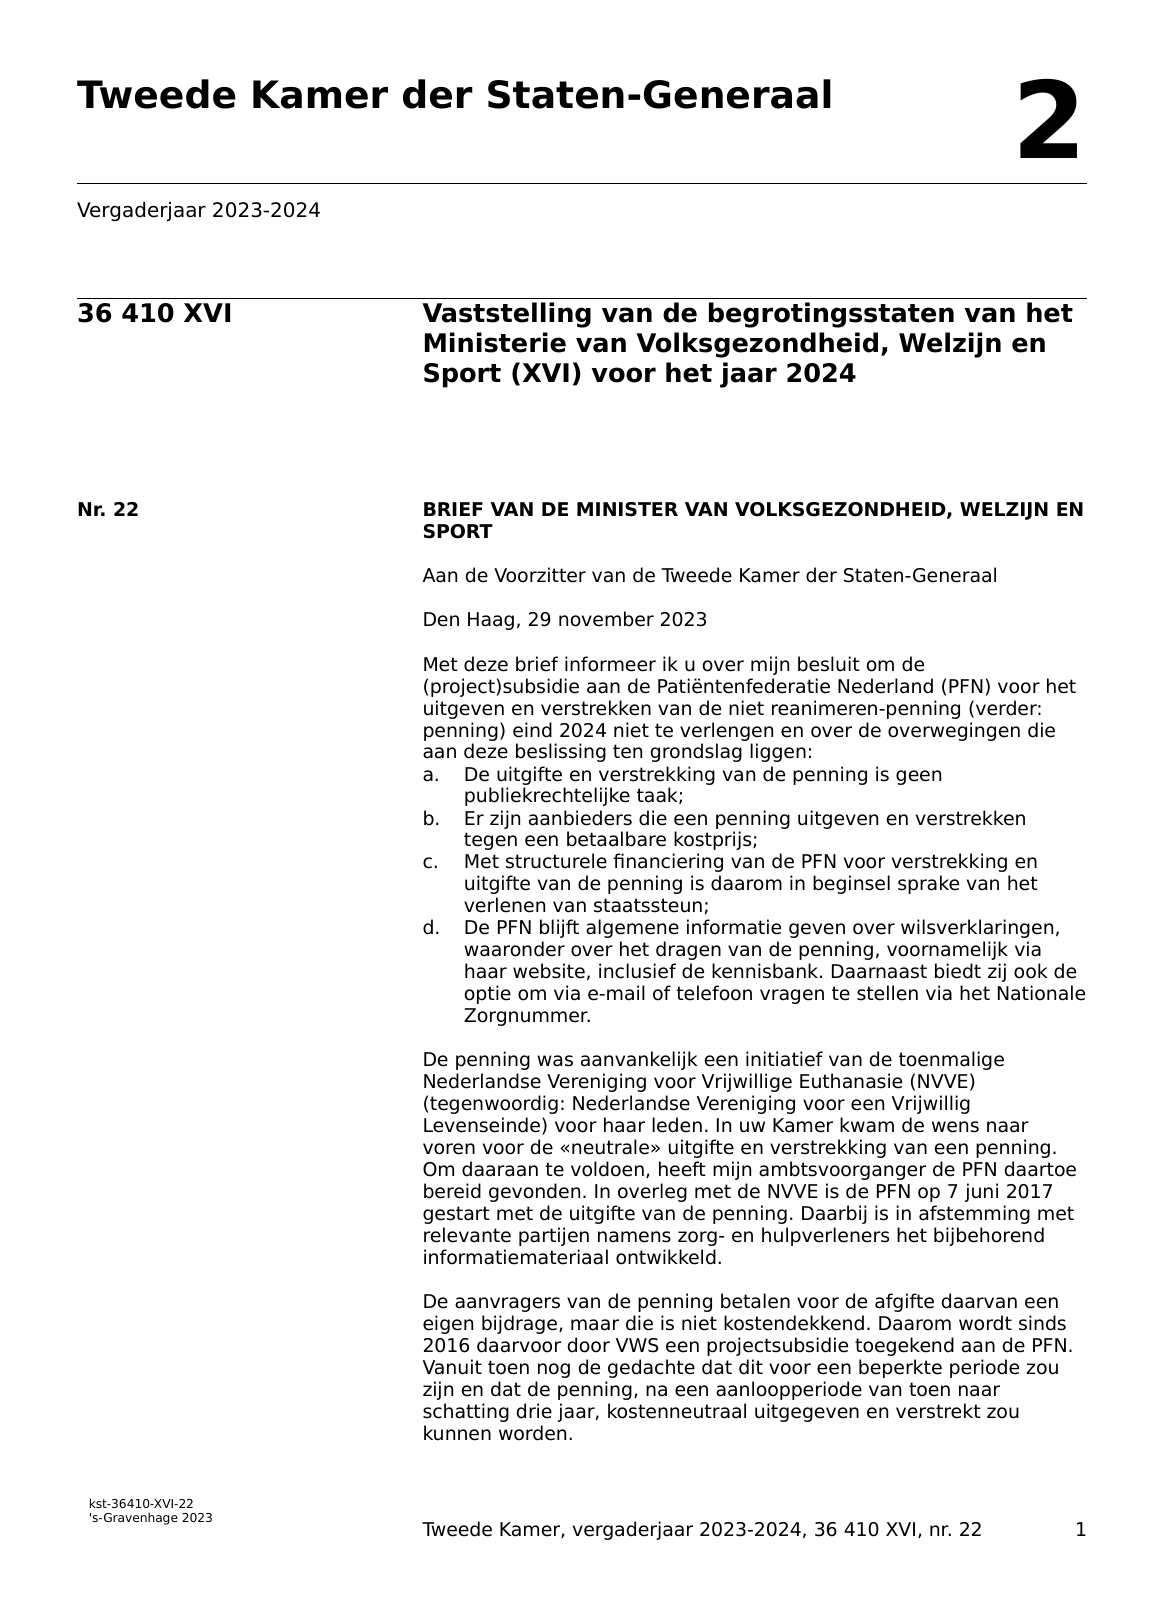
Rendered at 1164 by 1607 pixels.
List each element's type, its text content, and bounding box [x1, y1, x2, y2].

text d. De PFN blijft algemene informatie geven over wilsverklaringen, waaronder over het dragen van de penning, voornamelijk via haar website, inclusief de kennisbank. Daarnaast biedt zij ook de optie om via e-mail of telefoon vragen te stellen via het Nationale Zorgnummer. [422, 917, 1087, 1027]
table_cell Vergaderjaar 2023-2024 [77, 184, 1087, 298]
table_header Tweede Kamer der Staten-Generaal [77, 59, 886, 183]
text c. Met structurele financiering van de PFN voor verstrekking en uitgifte van de penning is daarom in beginsel sprake van het verlenen van staatssteun; [422, 851, 1087, 917]
text Den Haag, 29 november 2023 [422, 609, 1087, 631]
text b. Er zijn aanbieders die een penning uitgeven en verstrekken tegen een betaalbare kostprijs; [422, 807, 1087, 851]
text De penning was aanvankelijk een initiatief van de toenmalige Nederlandse Vereniging voor Vrijwillige Euthanasie (NVVE) (tegenwoordig: Nederlandse Vereniging voor een Vrijwillig Levenseinde) voor haar leden. In uw Kamer kwam de wens naar voren voor de «neutrale» uitgifte en verstrekking van een penning. Om daaraan te voldoen, heeft mijn ambtsvoorganger de PFN daartoe bereid gevonden. In overleg met de NVVE is de PFN op 7 juni 2017 gestart met de uitgifte van de penning. Daarbij is in afstemming met relevante partijen namens zorg- en hulpverleners het bijbehorend informatiemateriaal ontwikkeld. [422, 1049, 1087, 1269]
text Aan de Voorzitter van de Tweede Kamer der Staten-Generaal [422, 565, 1087, 587]
text a. De uitgifte en verstrekking van de penning is geen publiekrechtelijke taak; [422, 763, 1087, 807]
subtitle 36 410 XVI Vaststelling van de begrotingsstaten van het Ministerie van Volksgezondheid, Welzijn en Sport (XVI) voor het jaar 2024 [77, 299, 1087, 388]
subtitle Nr. 22 BRIEF VAN DE MINISTER VAN VOLKSGEZONDHEID, WELZIJN EN SPORT [77, 499, 1087, 543]
table_header 2 [886, 59, 1087, 183]
text 's-Gravenhage 2023 [88, 1511, 323, 1525]
text kst-36410-XVI-22 [88, 1497, 323, 1511]
text Met deze brief informeer ik u over mijn besluit om de (project)subsidie aan de Patiëntenfederatie Nederland (PFN) voor het uitgeven en verstrekken van de niet reanimeren-penning (verder: penning) eind 2024 niet te verlengen en over de overwegingen die aan deze beslissing ten grondslag liggen: [422, 653, 1087, 763]
text De aanvragers van de penning betalen voor de afgifte daarvan een eigen bijdrage, maar die is niet kostendekkend. Daarom wordt sinds 2016 daarvoor door VWS een projectsubsidie toegekend aan de PFN. Vanuit toen nog de gedachte dat dit voor een beperkte periode zou zijn en dat de penning, na een aanloopperiode van toen naar schatting drie jaar, kostenneutraal uitgegeven en verstrekt zou kunnen worden. [422, 1291, 1087, 1445]
